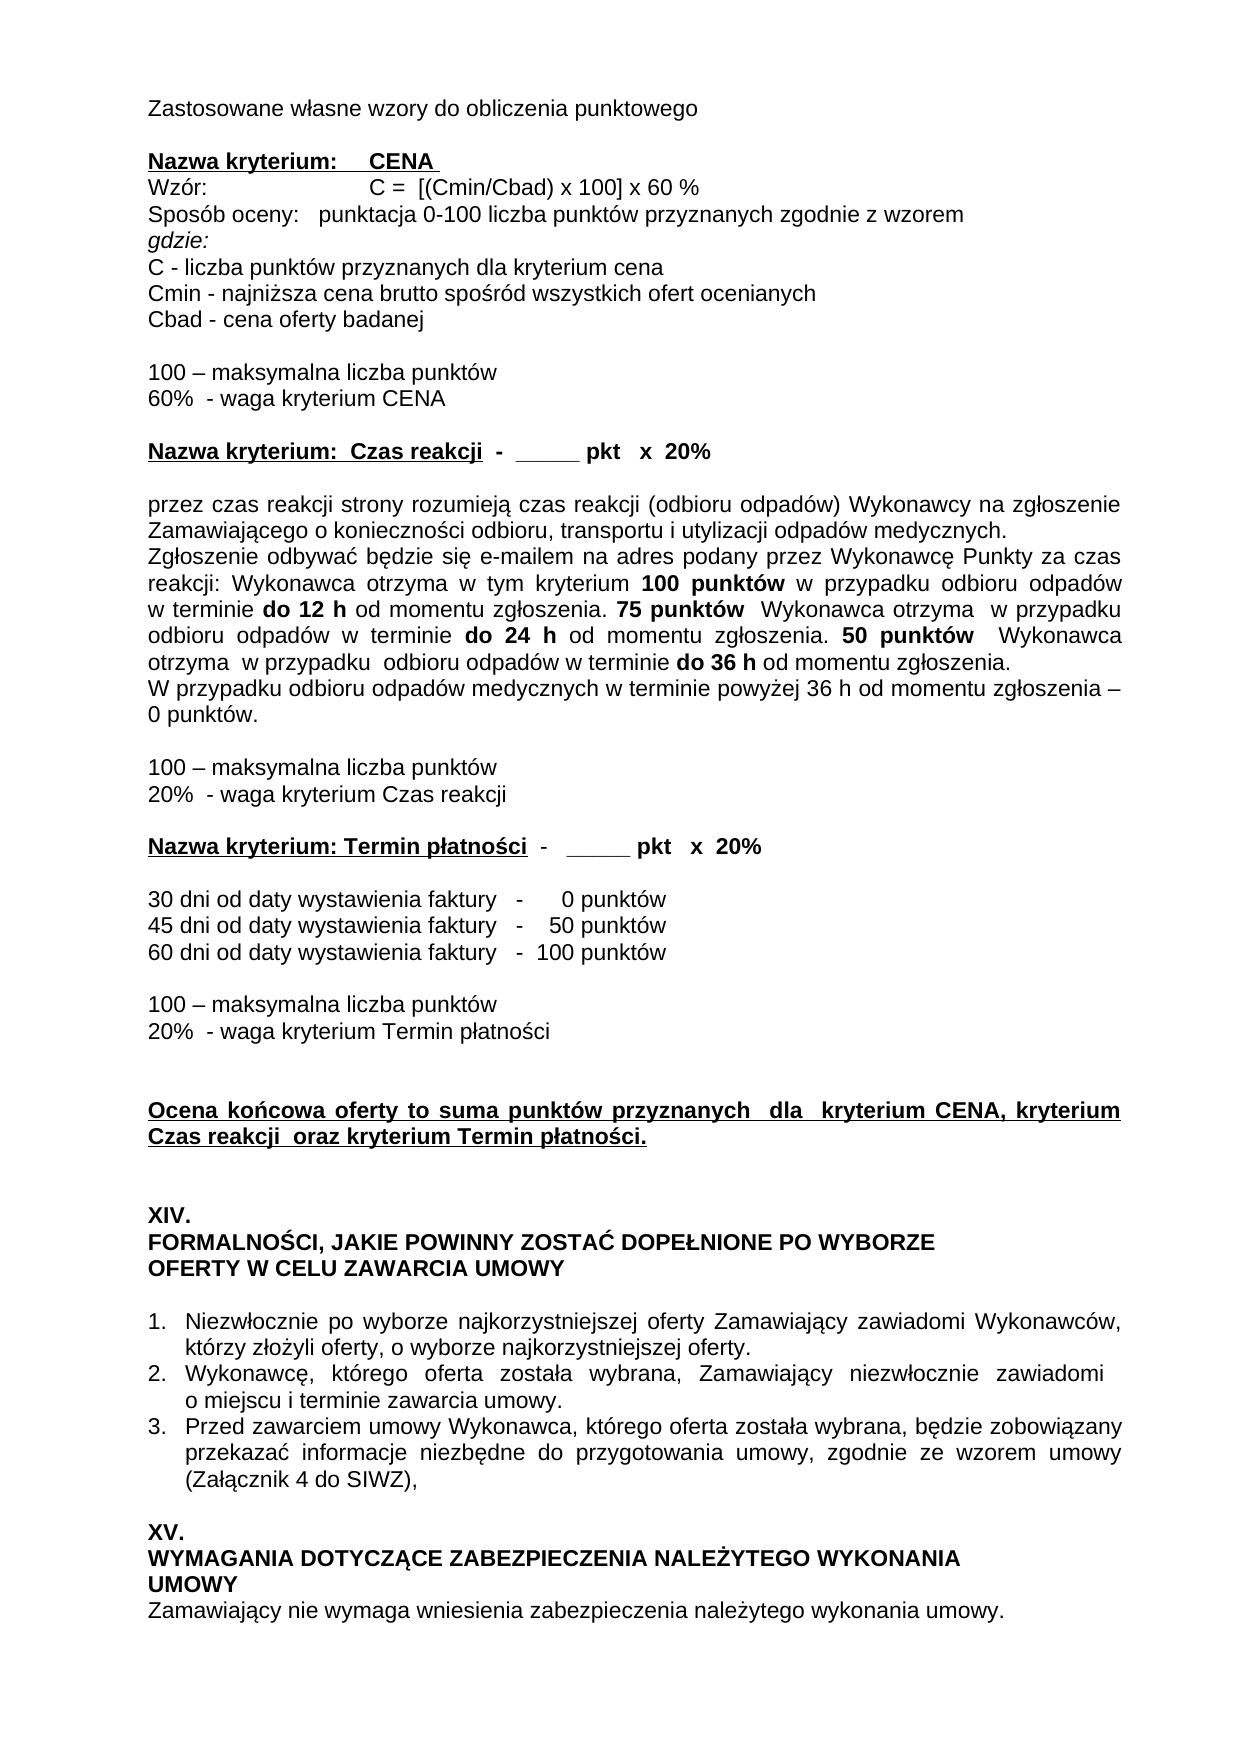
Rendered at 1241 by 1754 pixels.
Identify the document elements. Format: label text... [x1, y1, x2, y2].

text FORMALNOŚCI, JAKIE POWINNY ZOSTAĆ DOPEŁNIONE PO WYBORZE [148, 1228, 1122, 1255]
text przez czas reakcji strony rozumieją czas reakcji (odbioru odpadów) Wykonawcy na zgłoszenie Zamawiającego o konieczności odbioru, transportu i utylizacji odpadów medycznych. [148, 491, 1122, 543]
text WYMAGANIA DOTYCZĄCE ZABEZPIECZENIA NALEŻYTEGO WYKONANIA [148, 1545, 1122, 1571]
text 60 dni od daty wystawienia faktury - 100 punktów [148, 939, 1122, 965]
text XV. [148, 1518, 1122, 1545]
text Nazwa kryterium: CENA Wzór: C = [(Cmin/Cbad) x 100] x 60 % [148, 148, 1122, 201]
text Zamawiający nie wymaga wniesienia zabezpieczenia należytego wykonania umowy. [148, 1597, 1122, 1624]
text Zastosowane własne wzory do obliczenia punktowego [148, 95, 1122, 122]
text XIV. [148, 1202, 1122, 1228]
text Ocena końcowa oferty to suma punktów przyznanych dla kryterium CENA, kryterium Czas reakcji oraz kryterium Termin płatności. [148, 1097, 1122, 1149]
text W przypadku odbioru odpadów medycznych w terminie powyżej 36 h od momentu zgłoszenia – 0 punktów. [148, 675, 1122, 728]
text 100 – maksymalna liczba punktów [148, 754, 1122, 781]
text Zgłoszenie odbywać będzie się e-mailem na adres podany przez Wykonawcę Punkty za czas reakcji: Wykonawca otrzyma w tym kryterium 100 punktów w przypadku odbioru odpadów w terminie do 12 h od momentu zgłoszenia. 75 punktów Wykonawca otrzyma w przypadku odbioru odpadów w terminie do 24 h od momentu zgłoszenia. 50 punktów Wykonawca otrzyma w przypadku odbioru odpadów w terminie do 36 h od momentu zgłoszenia. [148, 543, 1122, 675]
text 100 – maksymalna liczba punktów [148, 359, 1122, 385]
text Sposób oceny: punktacja 0-100 liczba punktów przyznanych zgodnie z wzorem gdzie: C - liczba punktów przyznanych dla kryterium cena Cmin - najniższa cena brutto spośród wszystkich ofert ocenianych Cbad - cena oferty badanej [148, 201, 1122, 332]
text Nazwa kryterium: Termin płatności - _____ pkt x 20% [148, 833, 1122, 859]
list Niezwłocznie po wyborze najkorzystniejszej oferty Zamawiający zawiadomi Wykonawców, którzy złożyli oferty, o wyborze najkorzystniejszej oferty. [148, 1308, 1122, 1360]
text 20% - waga kryterium Czas reakcji [148, 781, 1122, 807]
text 20% - waga kryterium Termin płatności [148, 1018, 1122, 1044]
list Wykonawcę, którego oferta została wybrana, Zamawiający niezwłocznie zawiadomi o miejscu i terminie zawarcia umowy. [148, 1360, 1122, 1413]
text 60% - waga kryterium CENA [148, 385, 1122, 412]
list Przed zawarciem umowy Wykonawca, którego oferta została wybrana, będzie zobowiązany przekazać informacje niezbędne do przygotowania umowy, zgodnie ze wzorem umowy (Załącznik 4 do SIWZ), [148, 1413, 1122, 1492]
text 100 – maksymalna liczba punktów [148, 991, 1122, 1018]
text Nazwa kryterium: Czas reakcji - _____ pkt x 20% [148, 438, 1122, 464]
text 45 dni od daty wystawienia faktury - 50 punktów [148, 912, 1122, 939]
text UMOWY [148, 1571, 1122, 1597]
text 30 dni od daty wystawienia faktury - 0 punktów [148, 886, 1122, 912]
text OFERTY W CELU ZAWARCIA UMOWY [148, 1255, 1122, 1281]
